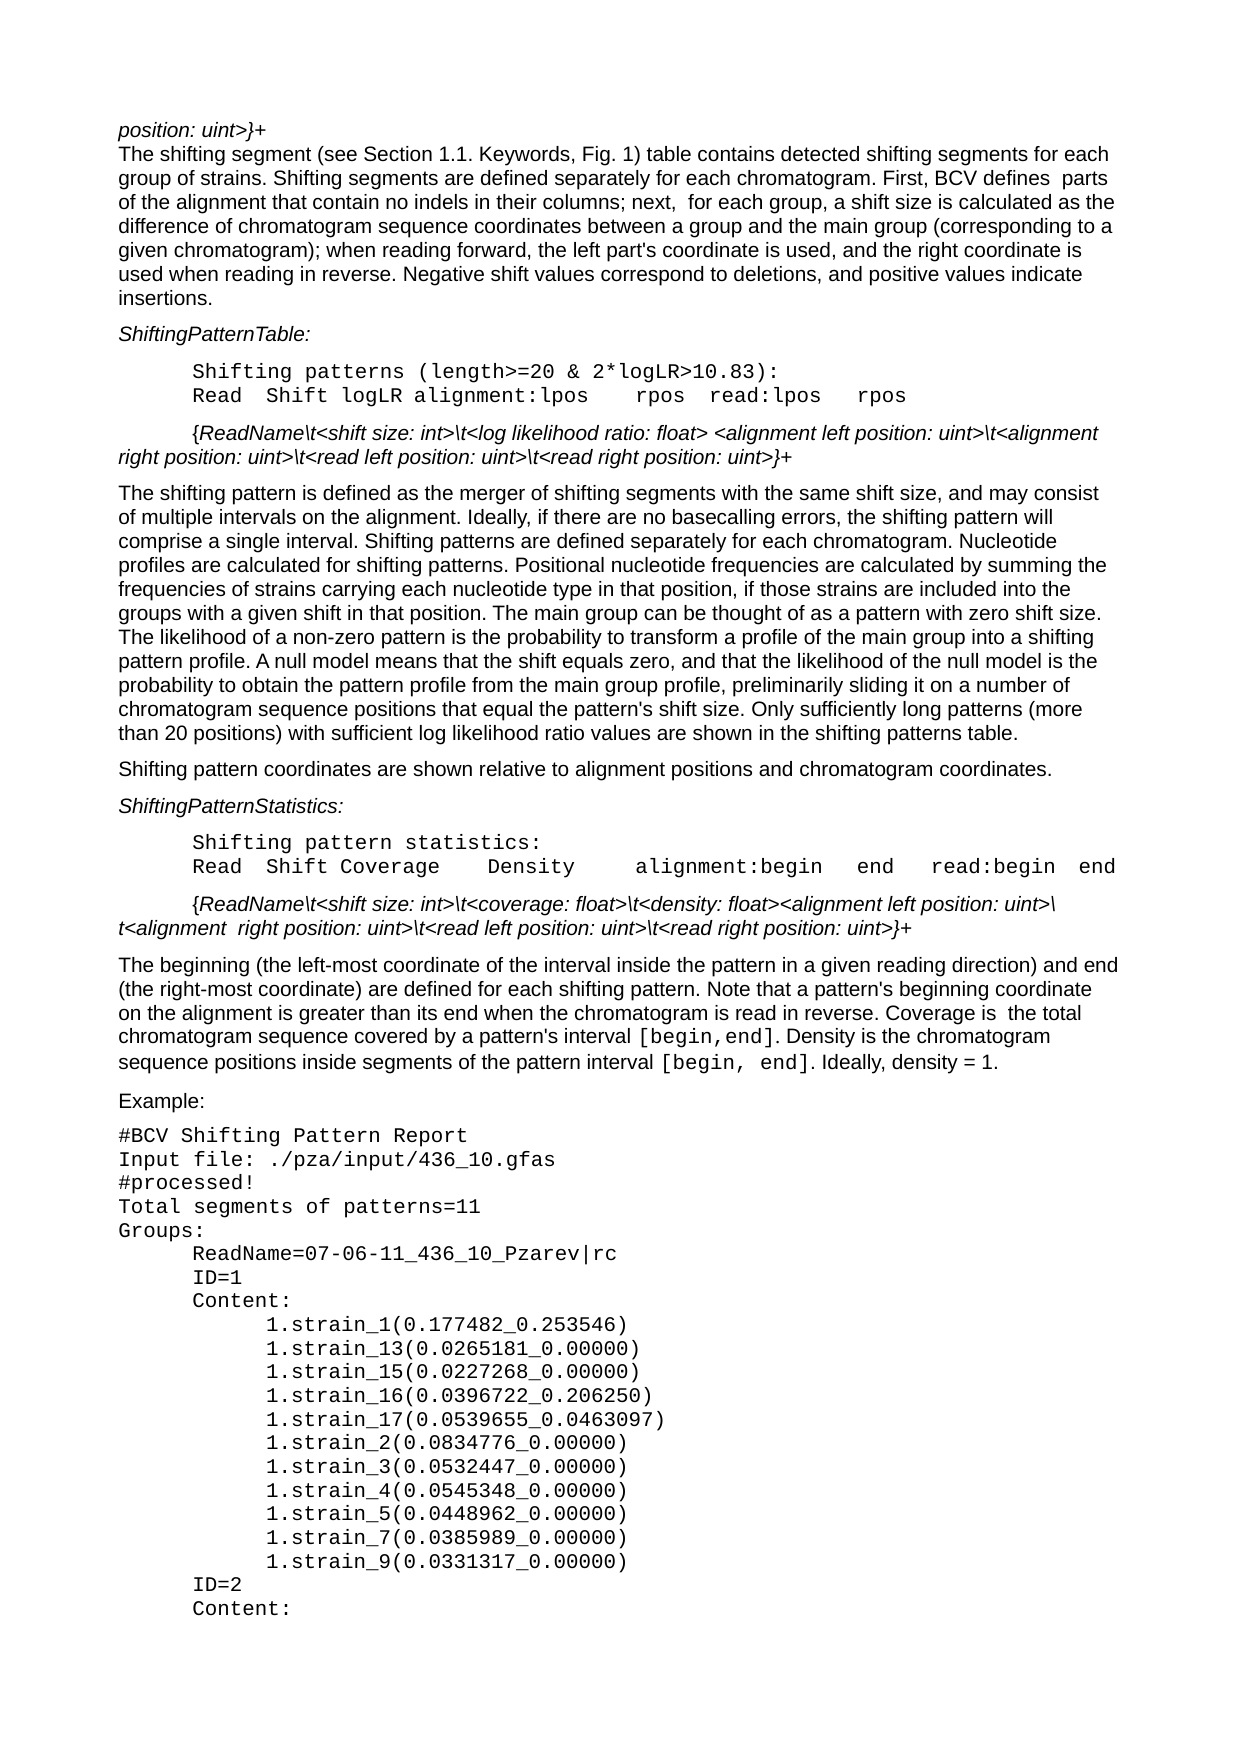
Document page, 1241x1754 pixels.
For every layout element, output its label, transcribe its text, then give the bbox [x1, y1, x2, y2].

text #BCV Shifting Pattern Report Input file: ./pza/input/436_10.gfas #processed! Total segments of patterns=11 Groups: ReadName=07-06-11_436_10_Pzarev|rc ID=1 Content: 1.strain_1(0.177482_0.253546) 1.strain_13(0.0265181_0.00000) 1.strain_15(0.0227268_0.00000) 1.strain_16(0.0396722_0.206250) 1.strain_17(0.0539655_0.0463097) 1.strain_2(0.0834776_0.00000) 1.strain_3(0.0532447_0.00000) 1.strain_4(0.0545348_0.00000) 1.strain_5(0.0448962_0.00000) 1.strain_7(0.0385989_0.00000) 1.strain_9(0.0331317_0.00000) ID=2 Content: [118, 1125, 1122, 1622]
text Shifting pattern coordinates are shown relative to alignment positions and chromatogram coordinates. [118, 757, 1122, 781]
text {ReadName\t<shift size: int>\t<log likelihood ratio: float> <alignment left position: uint>\t<alignment right position: uint>\t<read left position: uint>\t<read right position: uint>}+ [118, 421, 1122, 469]
text {ReadName\t<shift size: int>\t<coverage: float>\t<density: float><alignment left position: uint>\t<alignment right position: uint>\t<read left position: uint>\t<read right position: uint>}+ [118, 892, 1122, 940]
text Shifting patterns (length>=20 & 2*logLR>10.83): Read Shift logLR alignment:lpos rpos read:lpos rpos [118, 359, 1122, 408]
text Example: [118, 1088, 1122, 1112]
text The beginning (the left-most coordinate of the interval inside the pattern in a given reading direction) and end (the right-most coordinate) are defined for each shifting pattern. Note that a pattern's beginning coordinate on the alignment is greater than its end when the chromatogram is read in reverse. Coverage is the total chromatogram sequence covered by a pattern's interval [begin,end]. Density is the chromatogram sequence positions inside segments of the pattern interval [begin, end]. Ideally, density = 1. [118, 952, 1122, 1076]
text ShiftingPatternStatistics: [118, 794, 1122, 818]
text ShiftingPatternTable: [118, 322, 1122, 346]
text Shifting pattern statistics: Read Shift Coverage Density alignment:begin end read:begin end [118, 830, 1122, 879]
text The shifting pattern is defined as the merger of shifting segments with the same shift size, and may consist of multiple intervals on the alignment. Ideally, if there are no basecalling errors, the shifting pattern will comprise a single interval. Shifting patterns are defined separately for each chromatogram. Nucleotide profiles are calculated for shifting patterns. Positional nucleotide frequencies are calculated by summing the frequencies of strains carrying each nucleotide type in that position, if those strains are included into the groups with a given shift in that position. The main group can be thought of as a pattern with zero shift size. The likelihood of a non-zero pattern is the probability to transform a profile of the main group into a shifting pattern profile. A null model means that the shift equals zero, and that the likelihood of the null model is the probability to obtain the pattern profile from the main group profile, preliminarily sliding it on a number of chromatogram sequence positions that equal the pattern's shift size. Only sufficiently long patterns (more than 20 positions) with sufficient log likelihood ratio values are shown in the shifting patterns table. [118, 481, 1122, 745]
text position: uint>}+ The shifting segment (see Section 1.1. Keywords, Fig. 1) table contains detected shifting segments for each group of strains. Shifting segments are defined separately for each chromatogram. First, BCV defines parts of the alignment that contain no indels in their columns; next, for each group, a shift size is calculated as the difference of chromatogram sequence coordinates between a group and the main group (corresponding to a given chromatogram); when reading forward, the left part's coordinate is used, and the right coordinate is used when reading in reverse. Negative shift values correspond to deletions, and positive values indicate insertions. [118, 118, 1122, 310]
